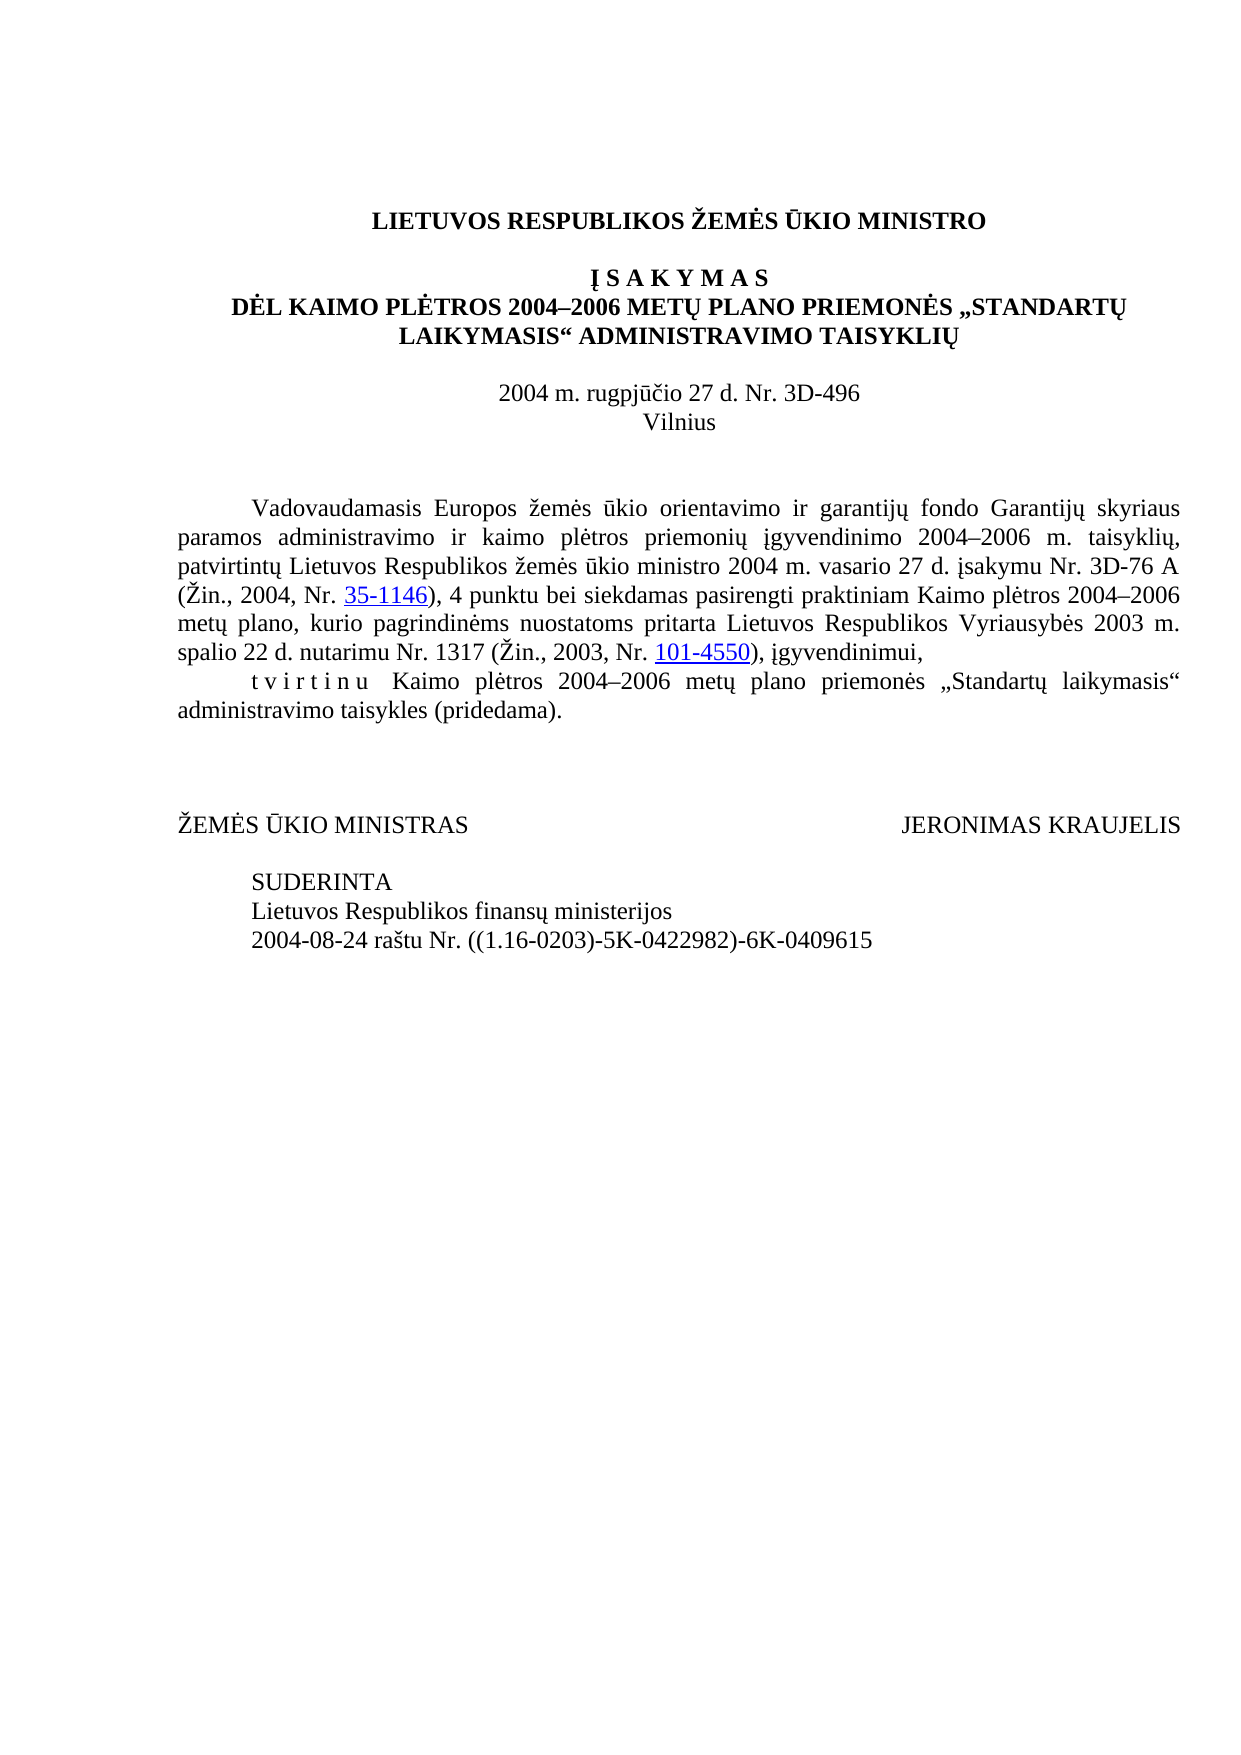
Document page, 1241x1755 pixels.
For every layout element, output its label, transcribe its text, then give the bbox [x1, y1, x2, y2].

text tvirtinu Kaimo plėtros 2004–2006 metų plano priemonės „Standartų laikymasis“ administravimo taisykles (pridedama). [177, 666, 1181, 723]
text ŽEMĖS ŪKIO Ministras Jeronimas Kraujelis [177, 810, 1181, 838]
text Į S A K Y M A S [177, 263, 1181, 292]
text LIETUVOS RESPUBLIKOS ŽEMĖS ŪKIO MINISTRO [177, 206, 1181, 235]
text Vilnius [177, 407, 1181, 436]
text Lietuvos Respublikos finansų ministerijos [177, 896, 1181, 925]
text 2004 m. rugpjūčio 27 d. Nr. 3D-496 [177, 378, 1181, 407]
text 2004-08-24 raštu Nr. ((1.16-0203)-5K-0422982)-6K-0409615 [177, 925, 1181, 953]
text Vadovaudamasis Europos žemės ūkio orientavimo ir garantijų fondo Garantijų skyriaus paramos administravimo ir kaimo plėtros priemonių įgyvendinimo 2004–2006 m. taisyklių, patvirtintų Lietuvos Respublikos žemės ūkio ministro 2004 m. vasario 27 d. įsakymu Nr. 3D-76 A (Žin., 2004, Nr. 35-1146), 4 punktu bei siekdamas pasirengti praktiniam Kaimo plėtros 2004–2006 metų plano, kurio pagrindinėms nuostatoms pritarta Lietuvos Respublikos Vyriausybės 2003 m. spalio 22 d. nutarimu Nr. 1317 (Žin., 2003, Nr. 101-4550), įgyvendinimui, [177, 493, 1181, 666]
text SUDERINTA [177, 867, 1181, 896]
text DĖL KAIMO PLĖTROS 2004–2006 METŲ PLANO PRIEMONĖS „STANDARTŲ LAIKYMASIS“ ADMINISTRAVIMO TAISYKLIŲ [177, 292, 1181, 350]
